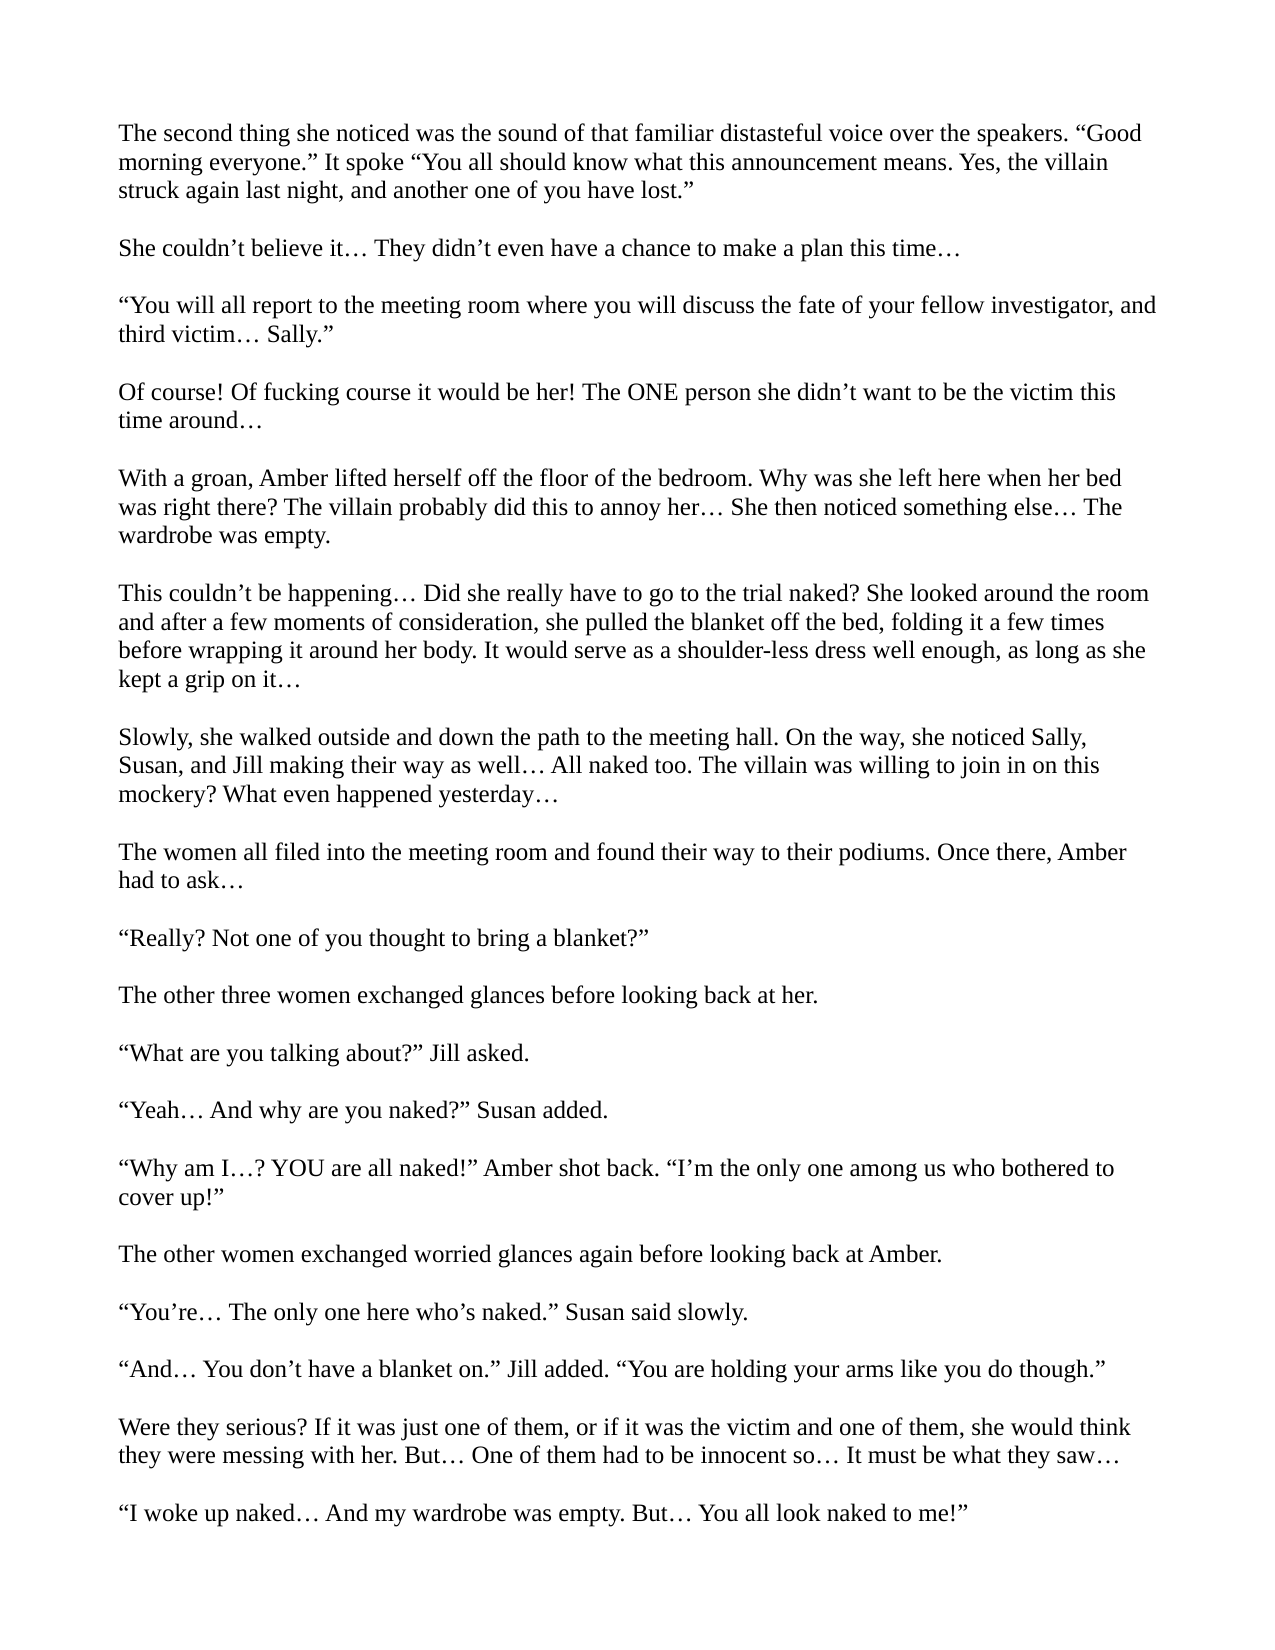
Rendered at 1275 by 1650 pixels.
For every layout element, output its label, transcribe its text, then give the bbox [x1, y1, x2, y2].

text “Yeah… And why are you naked?” Susan added. [118, 1096, 1157, 1124]
text The other three women exchanged glances before looking back at her. [118, 981, 1157, 1009]
text Of course! Of fucking course it would be her! The ONE person she didn’t want to be the victim this time around… [118, 377, 1157, 434]
text “You will all report to the meeting room where you will discuss the fate of your fellow investigator, and third victim… Sally.” [118, 291, 1157, 348]
text “Really? Not one of you thought to bring a blanket?” [118, 923, 1157, 952]
text “I woke up naked… And my wardrobe was empty. But… You all look naked to me!” [118, 1498, 1157, 1527]
text With a groan, Amber lifted herself off the floor of the bedroom. Why was she left here when her bed was right there? The villain probably did this to annoy her… She then noticed something else… The wardrobe was empty. [118, 463, 1157, 549]
text “Why am I…? YOU are all naked!” Amber shot back. “I’m the only one among us who bothered to cover up!” [118, 1153, 1157, 1211]
text The other women exchanged worried glances again before looking back at Amber. [118, 1239, 1157, 1268]
text “What are you talking about?” Jill asked. [118, 1038, 1157, 1067]
text This couldn’t be happening… Did she really have to go to the trial naked? She looked around the room and after a few moments of consideration, she pulled the blanket off the bed, folding it a few times before wrapping it around her body. It would serve as a shoulder-less dress well enough, as long as she kept a grip on it… [118, 578, 1157, 693]
text Were they serious? If it was just one of them, or if it was the victim and one of them, she would think they were messing with her. But… One of them had to be innocent so… It must be what they saw… [118, 1412, 1157, 1469]
text Slowly, she walked outside and down the path to the meeting hall. On the way, she noticed Sally, Susan, and Jill making their way as well… All naked too. The villain was willing to join in on this mockery? What even happened yesterday… [118, 722, 1157, 808]
text She couldn’t believe it… They didn’t even have a chance to make a plan this time… [118, 233, 1157, 262]
text “And… You don’t have a blanket on.” Jill added. “You are holding your arms like you do though.” [118, 1354, 1157, 1383]
text The second thing she noticed was the sound of that familiar distasteful voice over the speakers. “Good morning everyone.” It spoke “You all should know what this announcement means. Yes, the villain struck again last night, and another one of you have lost.” [118, 118, 1157, 204]
text “You’re… The only one here who’s naked.” Susan said slowly. [118, 1297, 1157, 1326]
text The women all filed into the meeting room and found their way to their podiums. Once there, Amber had to ask… [118, 837, 1157, 894]
